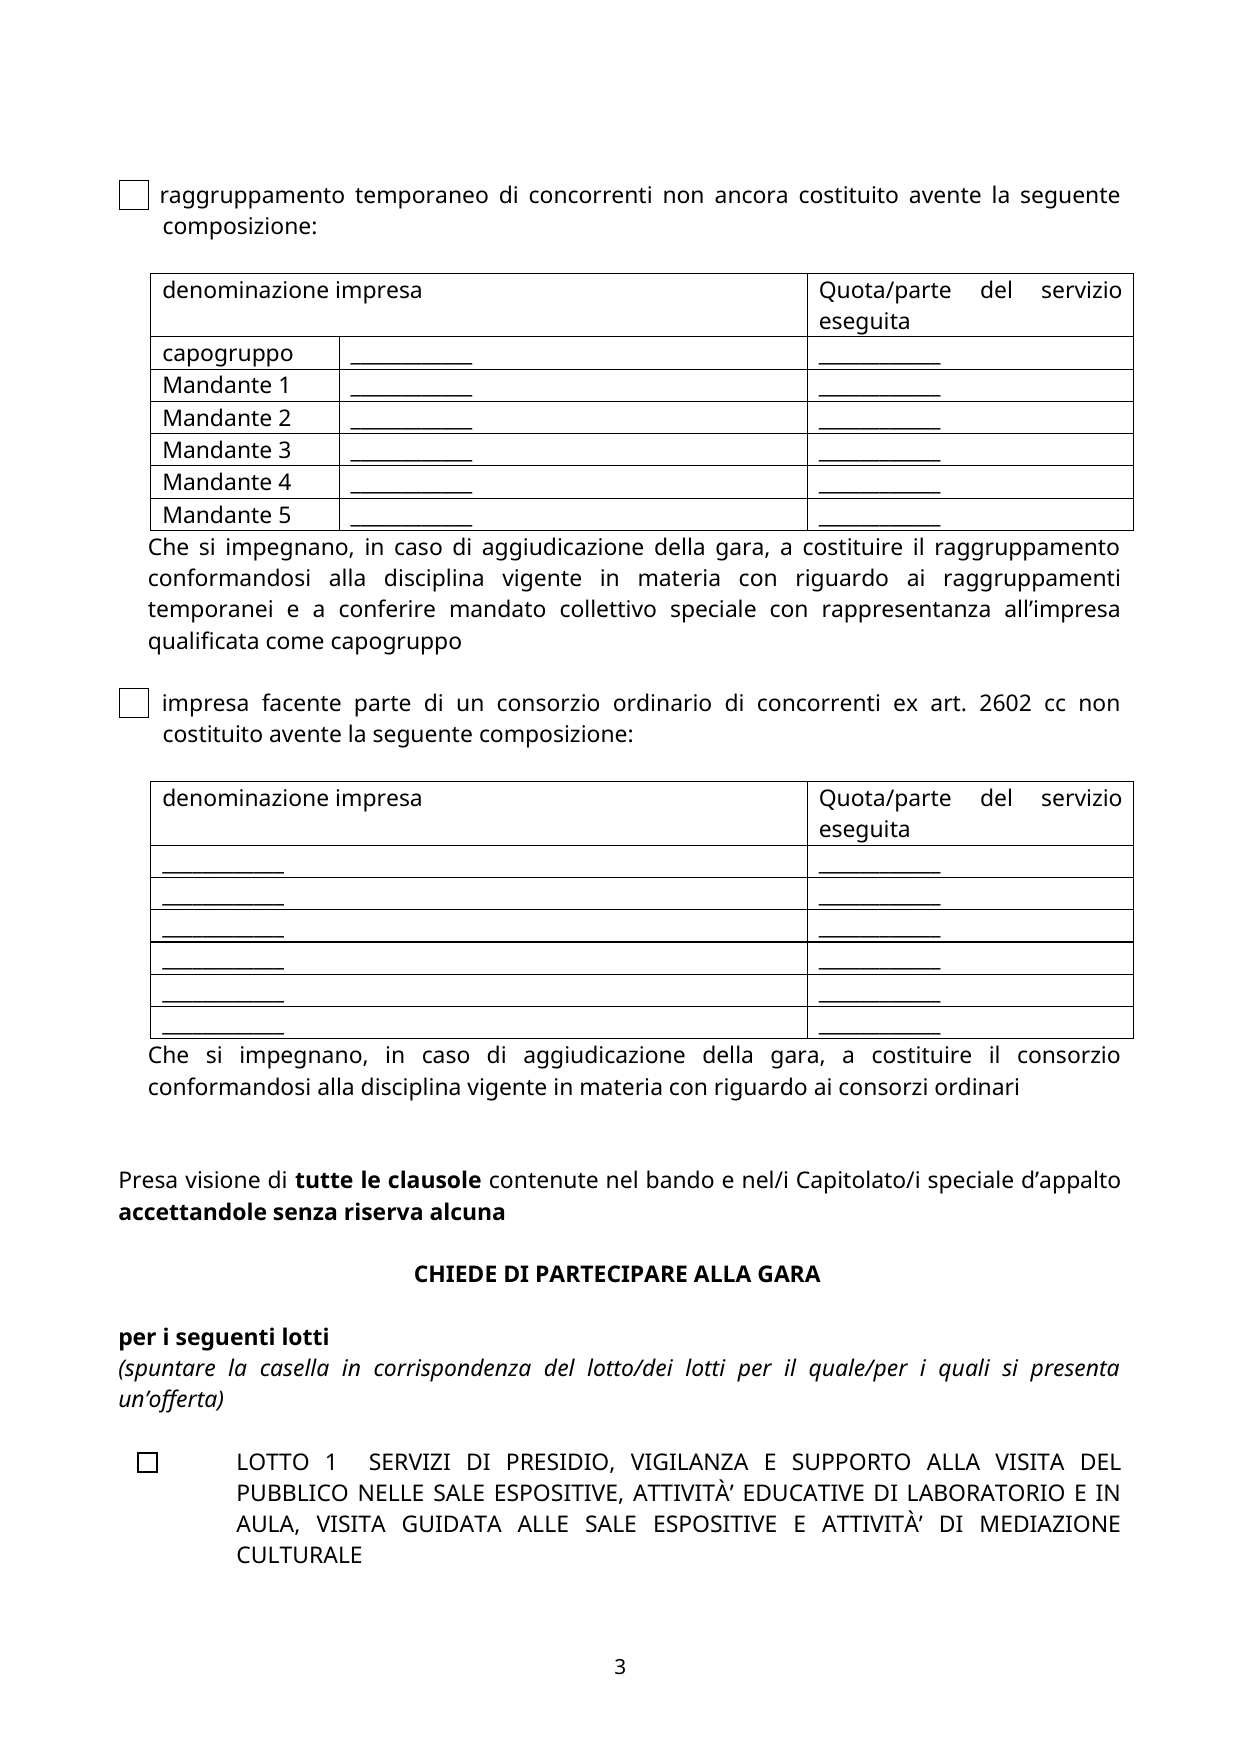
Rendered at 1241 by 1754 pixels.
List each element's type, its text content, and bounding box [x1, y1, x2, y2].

table_cell ____________ [808, 1007, 1133, 1038]
table_cell ____________ [808, 878, 1133, 909]
table_cell ____________ [151, 910, 807, 941]
table_cell ____________ [808, 402, 1133, 433]
text per i seguenti lotti [118, 1321, 1122, 1352]
text LOTTO 1 SERVIZI DI PRESIDIO, VIGILANZA E SUPPORTO ALLA VISITA DEL PUBBLICO NELLE SALE ESPOSITIVE, ATTIVITÀ’ EDUCATIVE DI LABORATORIO E IN AULA, VISITA GUIDATA ALLE SALE ESPOSITIVE E ATTIVITÀ’ DI MEDIAZIONE CULTURALE [236, 1446, 1122, 1571]
table_cell ____________ [340, 434, 807, 465]
table_cell Mandante 3 [151, 434, 339, 465]
table_cell Mandante 2 [151, 402, 339, 433]
table_cell ____________ [808, 434, 1133, 465]
table_cell ____________ [808, 466, 1133, 498]
table_header denominazione impresa [151, 274, 807, 336]
table_header Quota/parte del servizio eseguita [808, 782, 1133, 844]
table_cell ____________ [151, 878, 807, 909]
table_cell ____________ [340, 402, 807, 433]
table_cell ____________ [808, 943, 1133, 974]
table_cell ____________ [808, 846, 1133, 877]
table_cell ____________ [151, 943, 807, 974]
text Che si impegnano, in caso di aggiudicazione della gara, a costituire il raggruppamento conformandosi alla disciplina vigente in materia con riguardo ai raggruppamenti temporanei e a conferire mandato collettivo speciale con rappresentanza all’impresa qualificata come capogruppo [148, 531, 1122, 656]
table_cell ____________ [340, 499, 807, 530]
text Che si impegnano, in caso di aggiudicazione della gara, a costituire il consorzio conformandosi alla disciplina vigente in materia con riguardo ai consorzi ordinari [148, 1039, 1122, 1102]
table_cell ____________ [808, 337, 1133, 368]
table_cell Mandante 5 [151, 499, 339, 530]
table_cell ____________ [340, 370, 807, 401]
table_cell ____________ [808, 975, 1133, 1006]
table_cell Mandante 1 [151, 370, 339, 401]
table_cell ____________ [151, 1007, 807, 1038]
table_cell ____________ [151, 975, 807, 1006]
table_header denominazione impresa [151, 782, 807, 844]
table_cell ____________ [808, 910, 1133, 941]
text raggruppamento temporaneo di concorrenti non ancora costituito avente la seguente composizione: [118, 179, 1122, 241]
text (spuntare la casella in corrispondenza del lotto/dei lotti per il quale/per i quali si presenta un’offerta) [118, 1352, 1122, 1414]
text Presa visione di tutte le clausole contenute nel bando e nel/i Capitolato/i speciale d’appalto accettandole senza riserva alcuna [118, 1164, 1122, 1227]
table_cell capogruppo [151, 337, 339, 368]
text impresa facente parte di un consorzio ordinario di concorrenti ex art. 2602 cc non costituito avente la seguente composizione: [118, 687, 1122, 750]
table_cell ____________ [151, 846, 807, 877]
table_cell ____________ [340, 337, 807, 368]
table_cell ____________ [808, 370, 1133, 401]
table_cell ____________ [808, 499, 1133, 530]
table_cell ____________ [340, 466, 807, 498]
table_header Quota/parte del servizio eseguita [808, 274, 1133, 336]
table_cell Mandante 4 [151, 466, 339, 498]
text CHIEDE DI PARTECIPARE ALLA GARA [118, 1258, 1122, 1289]
